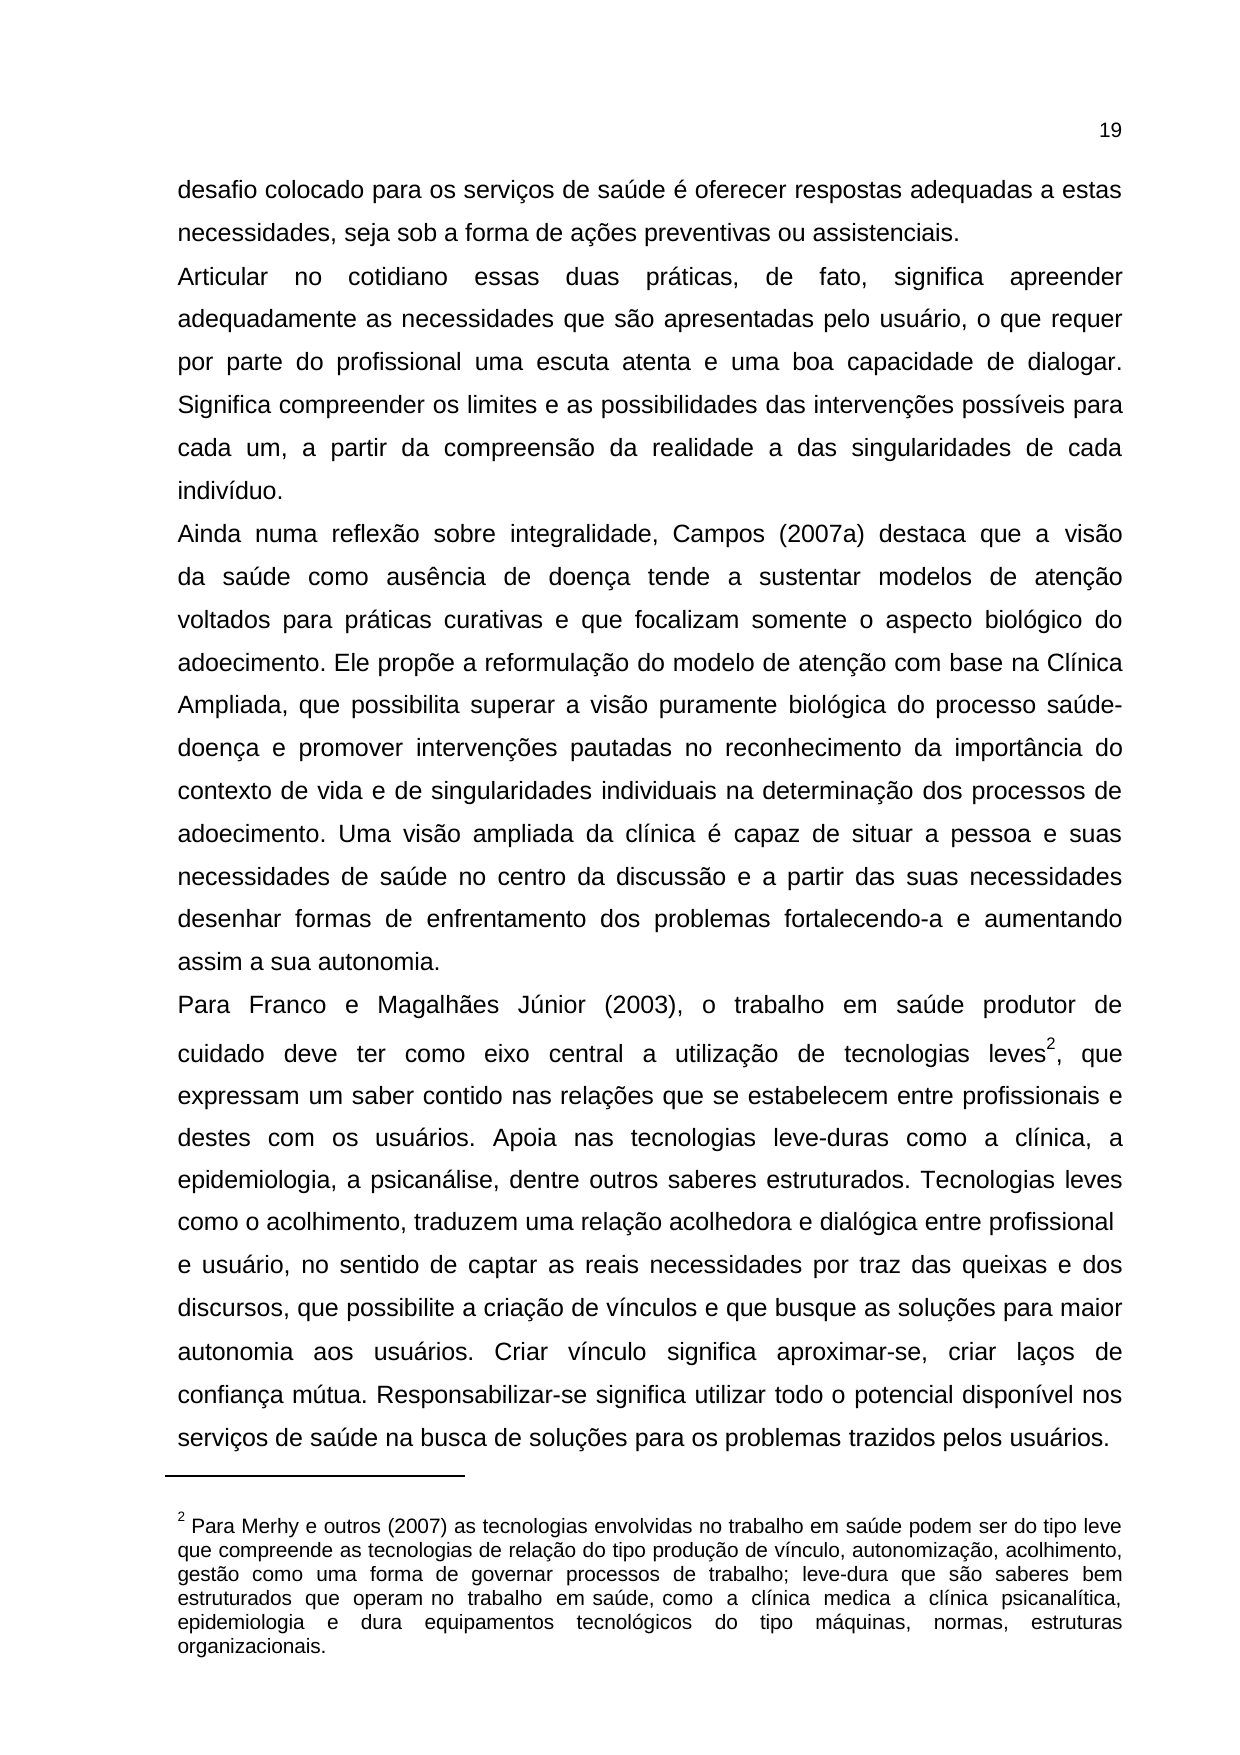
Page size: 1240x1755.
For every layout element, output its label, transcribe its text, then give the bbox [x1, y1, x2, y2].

text Articular no cotidiano essas duas práticas, de fato, significa apreender adequadamente as necessidades que são apresentadas pelo usuário, o que requer por parte do profissional uma escuta atenta e uma boa capacidade de dialogar. Significa compreender os limites e as possibilidades das intervenções possíveis para cada um, a partir da compreensão da realidade a das singularidades de cada indivíduo. [177, 262, 1123, 504]
text Para Franco e Magalhães Júnior (2003), o trabalho em saúde produtor de cuidado deve ter como eixo central a utilização de tecnologias leves2, que expressam um saber contido nas relações que se estabelecem entre profissionais e destes com os usuários. Apoia nas tecnologias leve-duras como a clínica, a epidemiologia, a psicanálise, dentre outros saberes estruturados. Tecnologias leves como o acolhimento, traduzem uma relação acolhedora e dialógica entre profissional [177, 991, 1123, 1236]
text desafio colocado para os serviços de saúde é oferecer respostas adequadas a estas necessidades, seja sob a forma de ações preventivas ou assistenciais. [177, 175, 1122, 247]
text e usuário, no sentido de captar as reais necessidades por traz das queixas e dos discursos, que possibilite a criação de vínculos e que busque as soluções para maior autonomia aos usuários. Criar vínculo significa aproximar-se, criar laços de confiança mútua. Responsabilizar-se significa utilizar todo o potencial disponível nos serviços de saúde na busca de soluções para os problemas trazidos pelos usuários. [177, 1250, 1123, 1452]
text 2 Para Merhy e outros (2007) as tecnologias envolvidas no trabalho em saúde podem ser do tipo leve que compreende as tecnologias de relação do tipo produção de vínculo, autonomização, acolhimento, gestão como uma forma de governar processos de trabalho; leve-dura que são saberes bem estruturados que operam no trabalho em saúde, como a clínica medica a clínica psicanalítica, epidemiologia e dura equipamentos tecnológicos do tipo máquinas, normas, estruturas organizacionais. [177, 1509, 1122, 1657]
text Ainda numa reflexão sobre integralidade, Campos (2007a) destaca que a visão da saúde como ausência de doença tende a sustentar modelos de atenção voltados para práticas curativas e que focalizam somente o aspecto biológico do adoecimento. Ele propõe a reformulação do modelo de atenção com base na Clínica Ampliada, que possibilita superar a visão puramente biológica do processo saúde- doença e promover intervenções pautadas no reconhecimento da importância do contexto de vida e de singularidades individuais na determinação dos processos de adoecimento. Uma visão ampliada da clínica é capaz de situar a pessoa e suas necessidades de saúde no centro da discussão e a partir das suas necessidades desenhar formas de enfrentamento dos problemas fortalecendo-a e aumentando assim a sua autonomia. [177, 519, 1123, 976]
